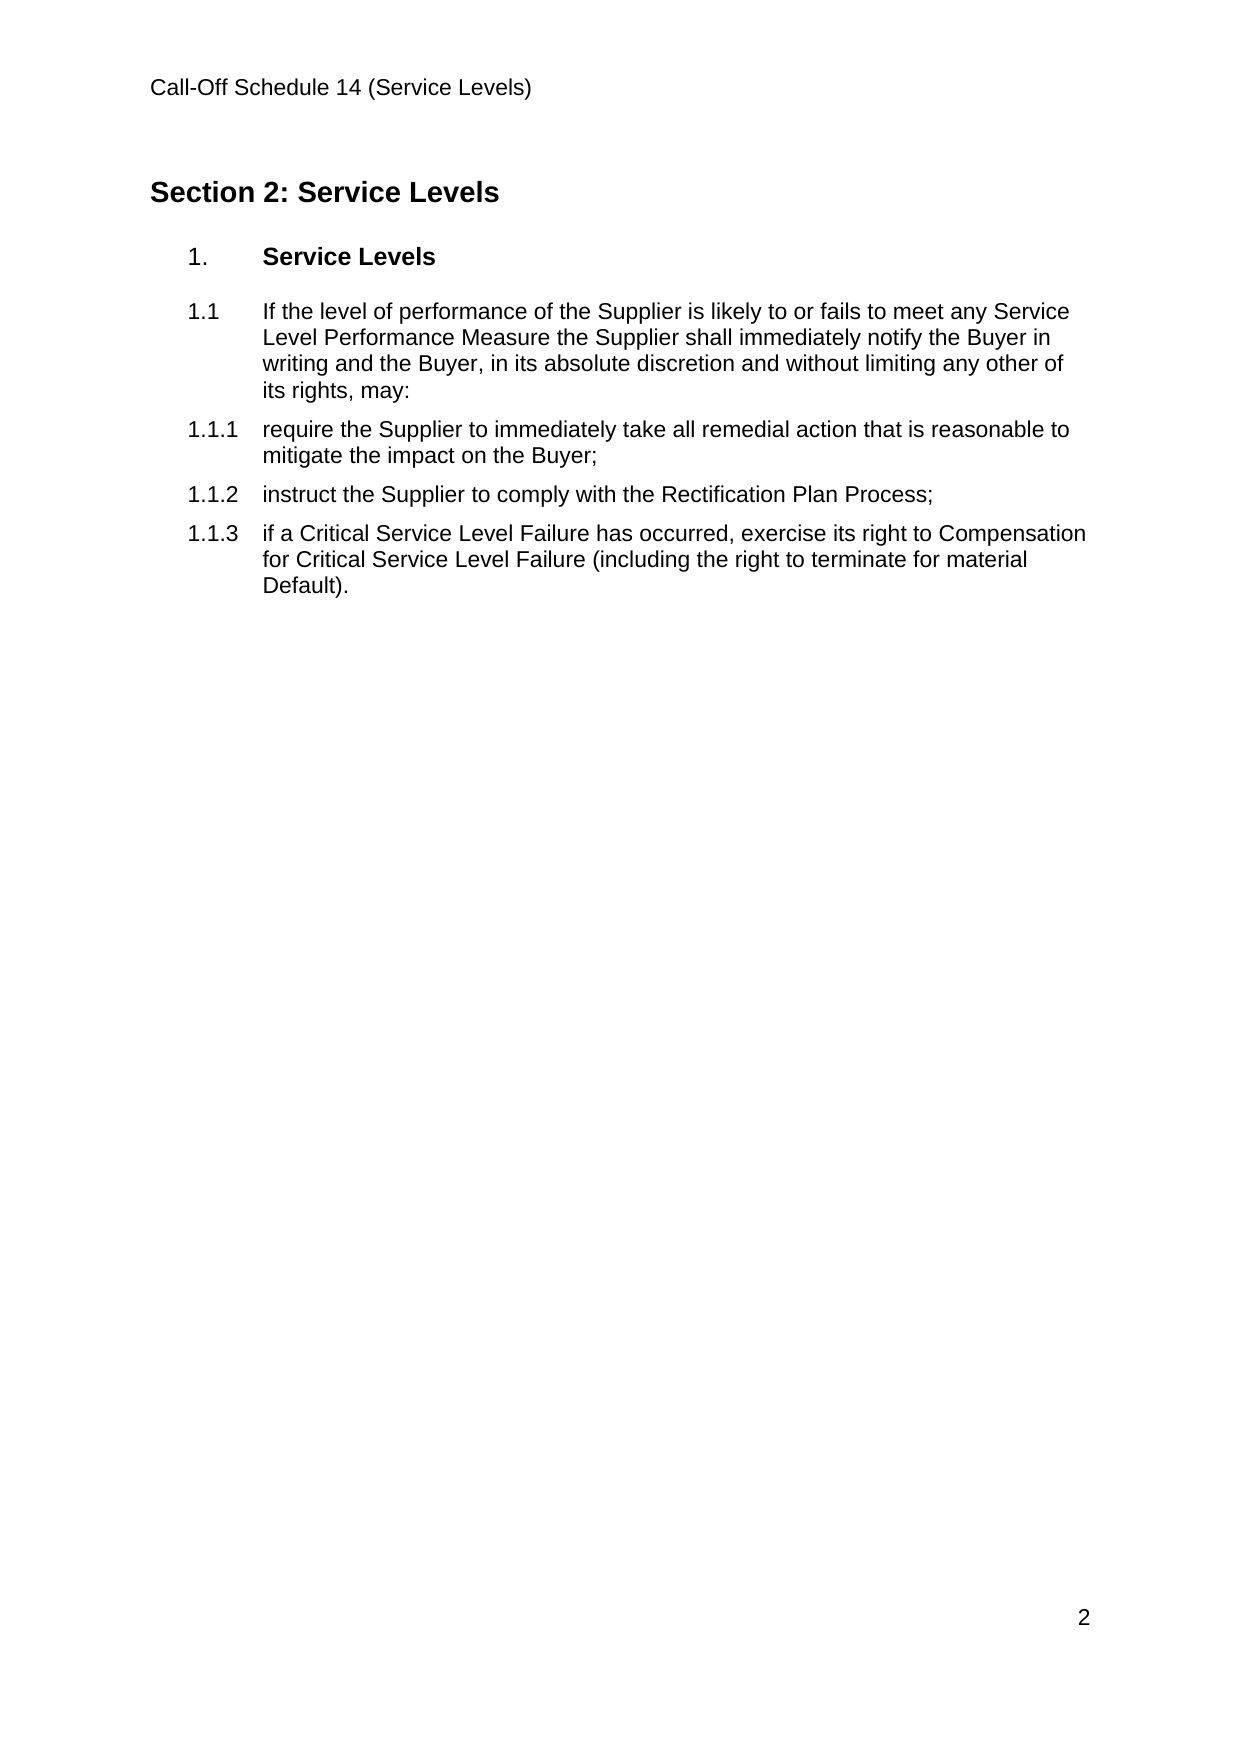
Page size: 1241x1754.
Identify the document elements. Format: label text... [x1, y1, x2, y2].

list instruct the Supplier to comply with the Rectification Plan Process; [187, 481, 1090, 507]
list require the Supplier to immediately take all remedial action that is reasonable to mitigate the impact on the Buyer; [187, 416, 1090, 468]
subtitle Section 2: Service Levels [150, 175, 1090, 208]
list If the level of performance of the Supplier is likely to or fails to meet any Service Level Performance Measure the Supplier shall immediately notify the Buyer in writing and the Buyer, in its absolute discretion and without limiting any other of its rights, may: [187, 298, 1090, 403]
list if a Critical Service Level Failure has occurred, exercise its right to Compensation for Critical Service Level Failure (including the right to terminate for material Default). [187, 519, 1090, 599]
subtitle Service Levels [187, 242, 1090, 271]
